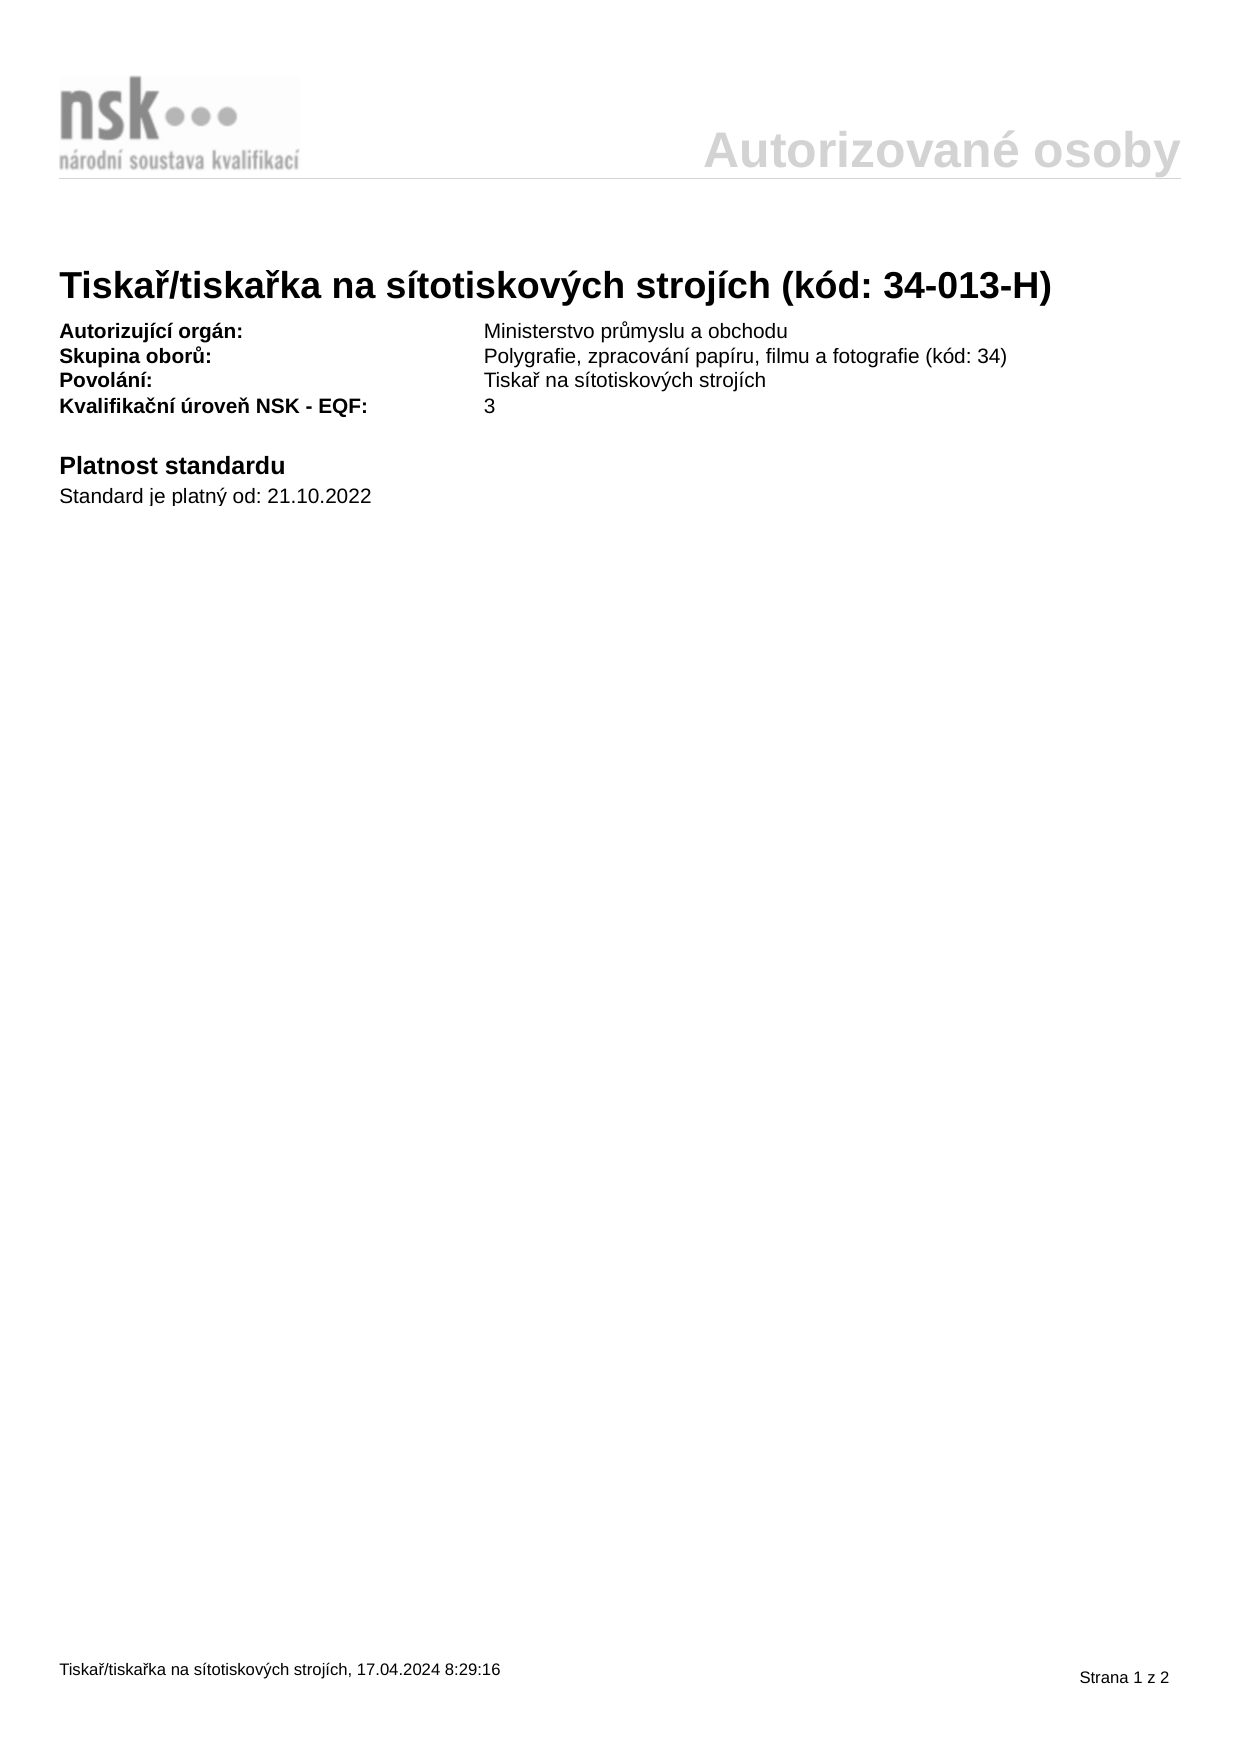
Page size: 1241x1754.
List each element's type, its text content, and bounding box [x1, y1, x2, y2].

table_cell [626, 1106, 862, 1383]
table_cell [484, 1106, 620, 1383]
table_cell [59, 179, 1181, 196]
table_cell Polygrafie, zpracování papíru, filmu a fotografie (kód: 34) [484, 344, 1181, 368]
table_cell [59, 172, 483, 178]
table_cell [1169, 806, 1181, 1106]
table_cell [484, 307, 620, 319]
table_cell Standard je platný od: 21.10.2022 [59, 484, 1181, 506]
table_cell [1169, 1106, 1181, 1383]
table_cell Kvalifikační úroveň NSK - EQF: [59, 394, 483, 417]
table_cell [862, 307, 1169, 319]
table_cell [1169, 418, 1181, 447]
table_cell [626, 418, 862, 447]
table_cell [862, 1384, 1169, 1659]
table_header [621, 59, 626, 172]
table_cell Skupina oborů: [59, 344, 483, 368]
table_cell Strana 1 z 2 [862, 1660, 1169, 1696]
table_cell [862, 506, 1169, 806]
table_header Autorizované osoby [626, 59, 1181, 178]
table_cell [620, 806, 626, 1106]
table_cell Povolání: [59, 368, 483, 392]
table_cell Autorizující orgán: [59, 319, 483, 343]
table_cell [484, 418, 620, 447]
table_cell [620, 307, 626, 319]
table_cell [626, 307, 862, 319]
table_cell Tiskař na sítotiskových strojích [484, 368, 1181, 393]
picture [58, 59, 621, 172]
table_cell [620, 196, 626, 224]
table_cell [484, 196, 620, 224]
table_cell [484, 1384, 620, 1659]
table_cell [59, 506, 483, 806]
table_cell [626, 1384, 862, 1659]
table_cell [626, 506, 862, 806]
table_cell [862, 1106, 1169, 1383]
table_cell Tiskař/tiskařka na sítotiskových strojích (kód: 34-013-H) [59, 224, 1181, 307]
table_cell [484, 806, 620, 1106]
table_cell Platnost standardu [59, 448, 1181, 483]
table_cell [620, 1106, 626, 1383]
table_cell [1169, 307, 1181, 319]
table_cell [620, 418, 626, 447]
table_cell [1169, 1384, 1181, 1659]
table_cell [626, 196, 862, 224]
table_cell [1169, 506, 1181, 806]
table_cell [59, 1384, 483, 1659]
table_cell Ministerstvo průmyslu a obchodu [484, 319, 1181, 344]
table_cell [59, 1106, 483, 1383]
table_cell [620, 1384, 626, 1659]
table_cell [59, 307, 483, 319]
table_cell [484, 172, 620, 178]
table_cell [1169, 1660, 1181, 1696]
table_cell [620, 506, 626, 806]
table_cell [862, 806, 1169, 1106]
table_cell [862, 196, 1169, 224]
table_cell [59, 196, 483, 224]
table_cell [626, 806, 862, 1106]
table_cell Tiskař/tiskařka na sítotiskových strojích, 17.04.2024 8:29:16 [59, 1660, 862, 1696]
table_cell [484, 506, 620, 806]
table_cell [59, 418, 483, 447]
table_cell [1169, 196, 1181, 224]
table_cell 3 [484, 394, 1181, 417]
table_cell [59, 806, 483, 1106]
table_cell [862, 418, 1169, 447]
